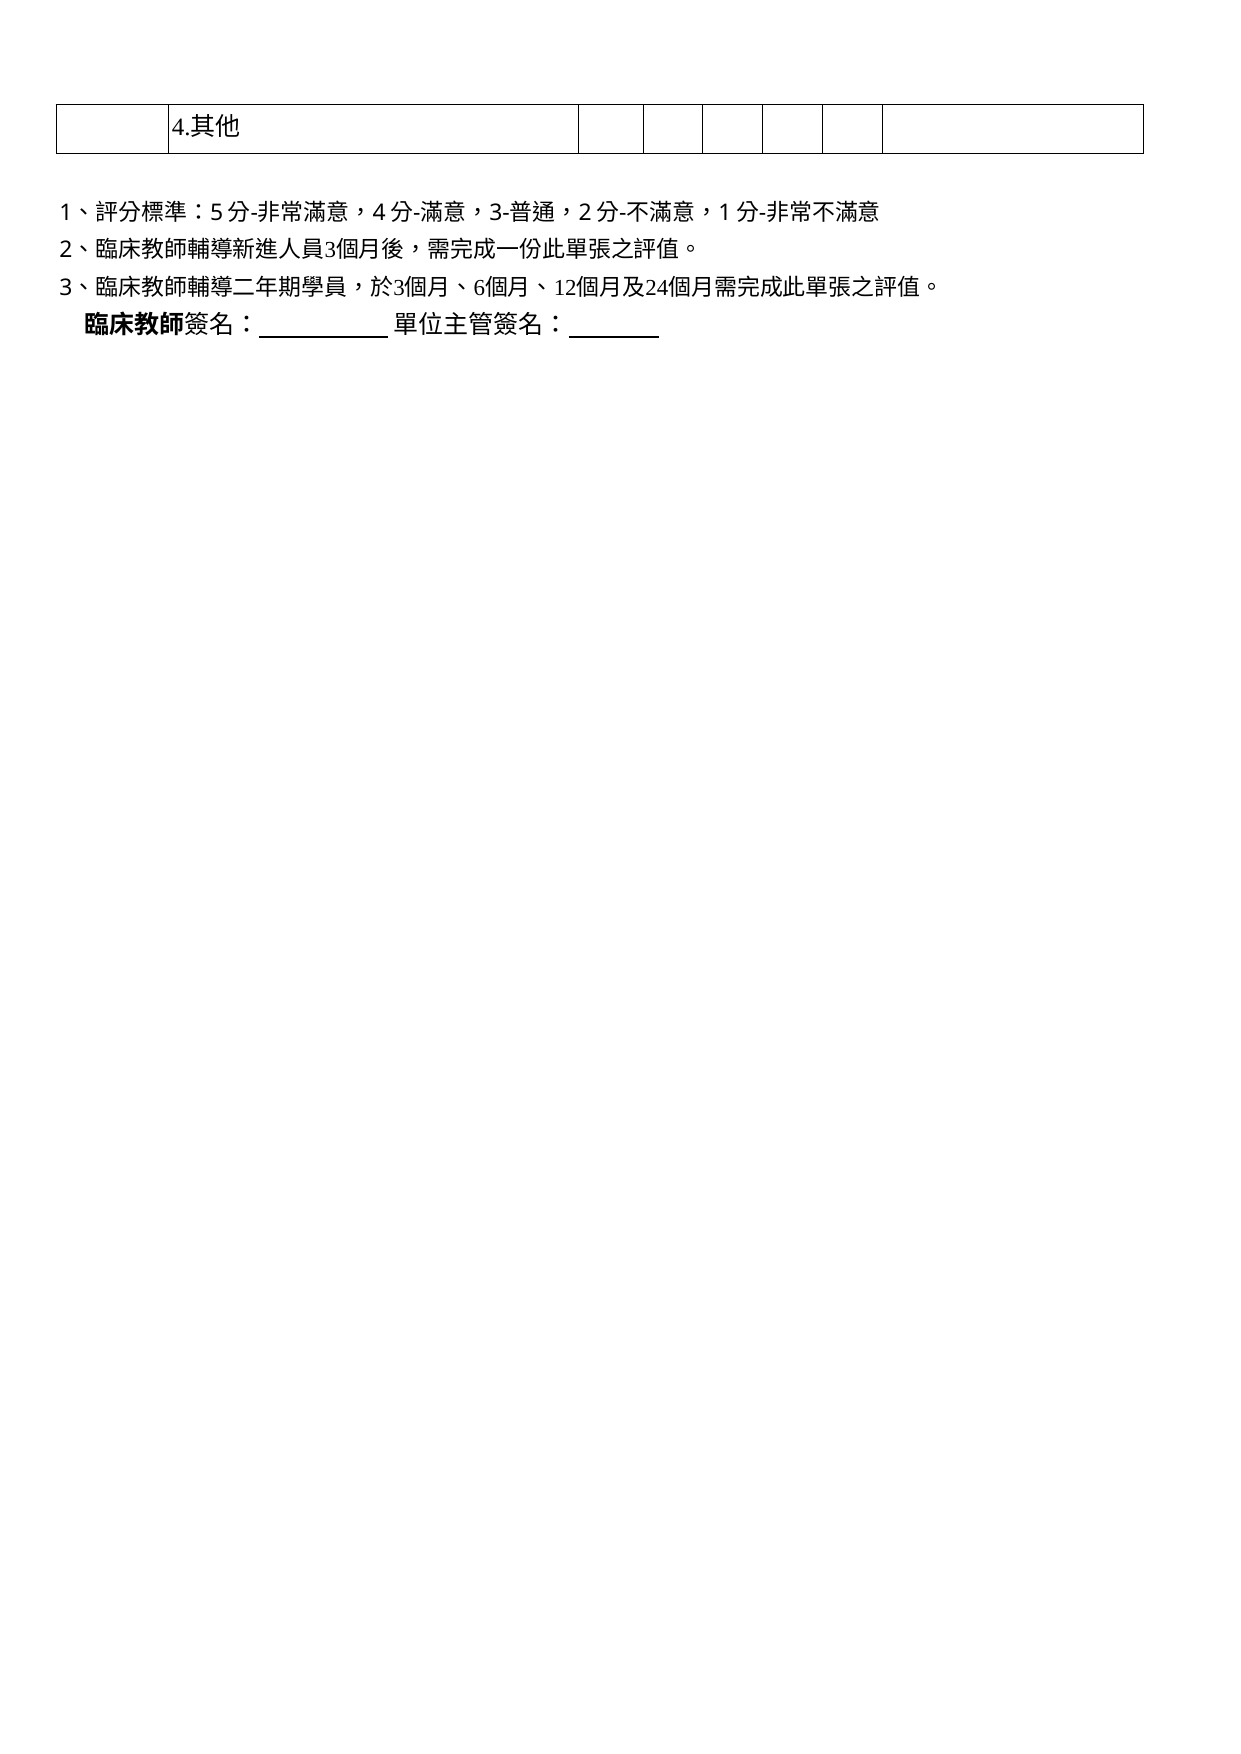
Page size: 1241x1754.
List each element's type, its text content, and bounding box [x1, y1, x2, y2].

table_cell [883, 105, 1143, 153]
text 2、臨床教師輔導新進人員3個月後，需完成一份此單張之評值。 [59, 229, 1181, 267]
text 1、評分標準：5分-非常滿意，4分-滿意，3-普通，2分-不滿意，1分-非常不滿意 [59, 192, 1181, 229]
text 3、臨床教師輔導二年期學員，於3個月、6個月、12個月及24個月需完成此單張之評值。 [59, 267, 1181, 304]
table_cell 4.其他 [169, 105, 578, 153]
table_cell [703, 105, 762, 153]
text 臨床教師簽名： 單位主管簽名： [0, 304, 1181, 342]
table_cell [579, 105, 643, 153]
table_cell [644, 105, 702, 153]
table_cell [763, 105, 822, 153]
table_cell [823, 105, 882, 153]
